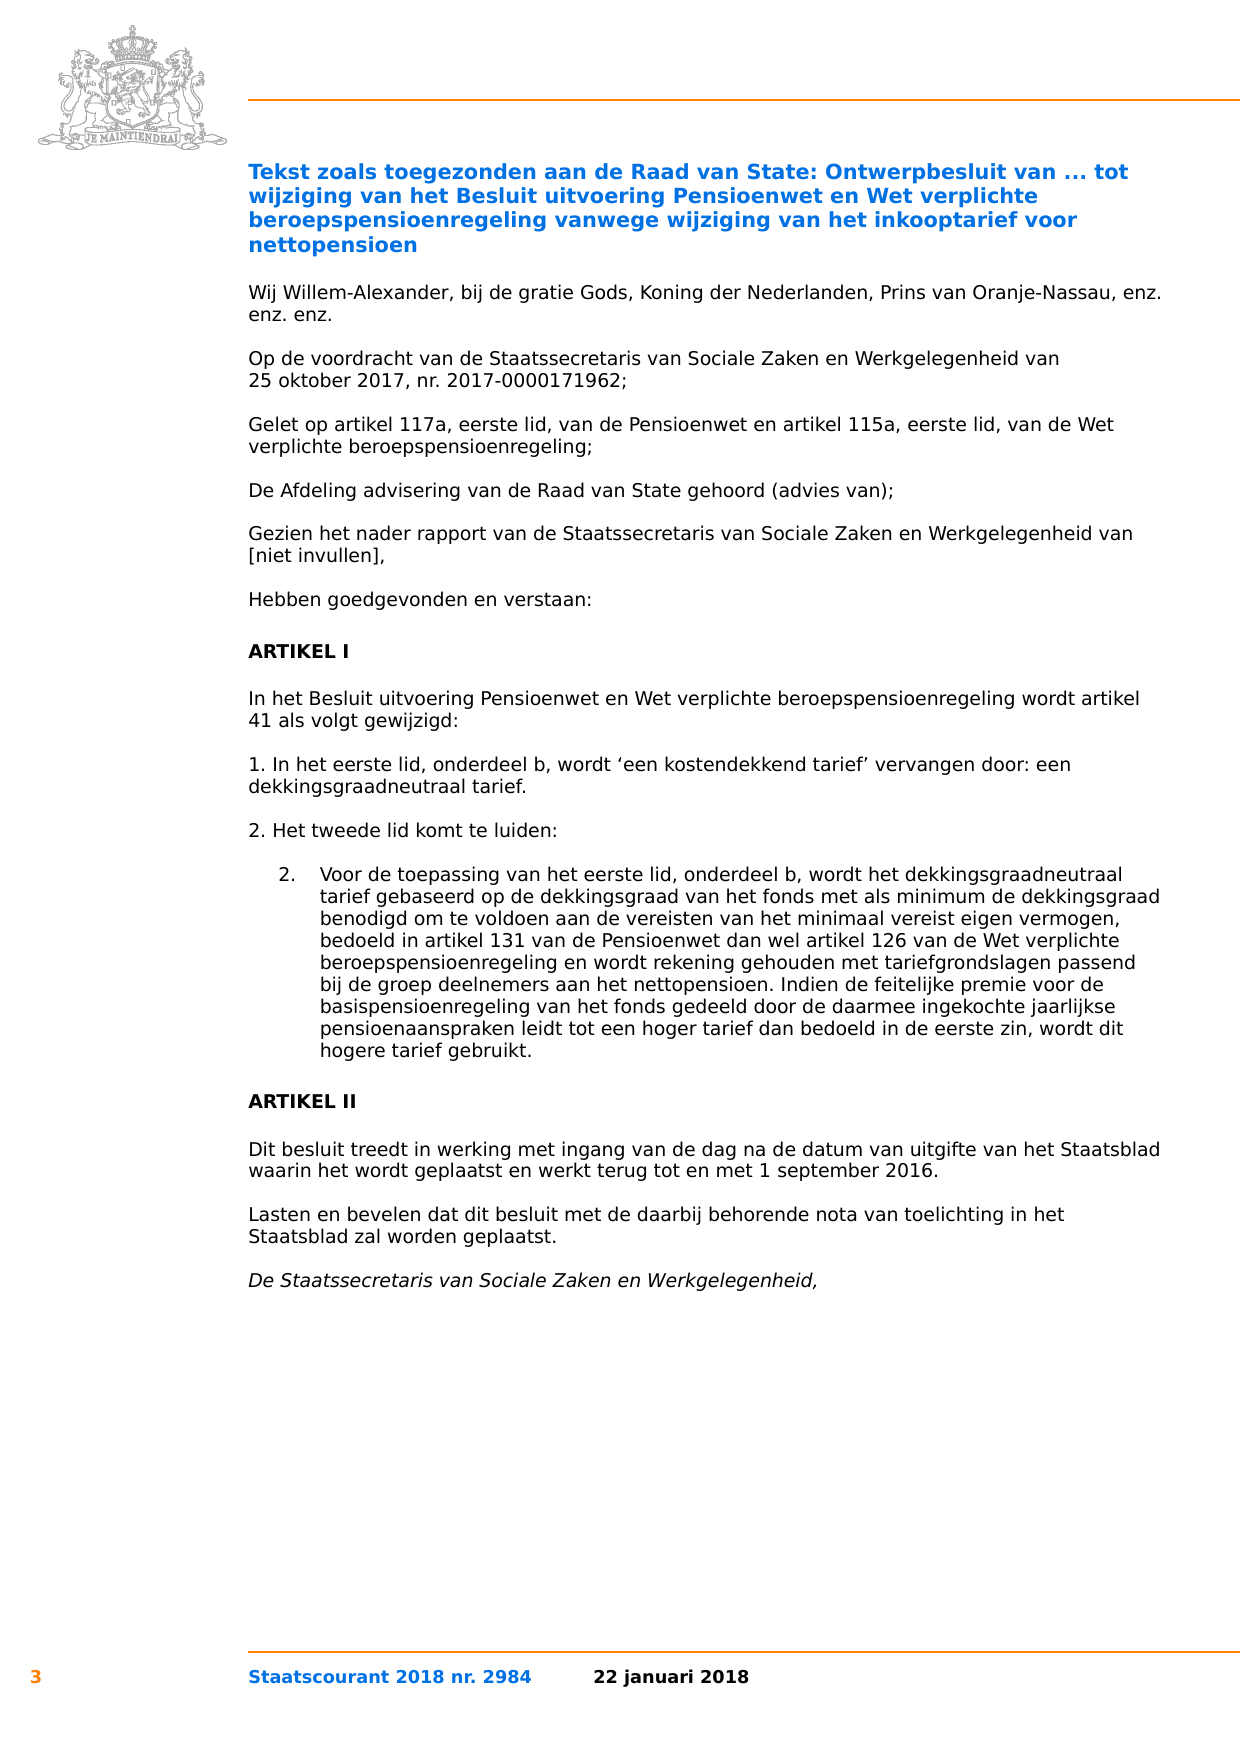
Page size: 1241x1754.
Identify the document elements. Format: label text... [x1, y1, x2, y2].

text Dit besluit treedt in werking met ingang van de dag na de datum van uitgifte van het Staatsblad waarin het wordt geplaatst en werkt terug tot en met 1 september 2016. [248, 1138, 1163, 1182]
subtitle ARTIKEL I [248, 641, 1163, 663]
text Hebben goedgevonden en verstaan: [248, 589, 1163, 611]
text 2. Het tweede lid komt te luiden: [248, 820, 1163, 842]
text Lasten en bevelen dat dit besluit met de daarbij behorende nota van toelichting in het Staatsblad zal worden geplaatst. [248, 1204, 1163, 1248]
text De Staatssecretaris van Sociale Zaken en Werkgelegenheid, [248, 1270, 1163, 1292]
text De Afdeling advisering van de Raad van State gehoord (advies van); [248, 479, 1163, 501]
text Op de voordracht van de Staatssecretaris van Sociale Zaken en Werkgelegenheid van 25 oktober 2017, nr. 2017-0000171962; [248, 348, 1163, 392]
subtitle Tekst zoals toegezonden aan de Raad van State: Ontwerpbesluit van ... tot wijziging van het Besluit uitvoering Pensioenwet en Wet verplichte beroepspensioenregeling vanwege wijziging van het inkooptarief voor nettopensioen [248, 160, 1163, 257]
text Gelet op artikel 117a, eerste lid, van de Pensioenwet en artikel 115a, eerste lid, van de Wet verplichte beroepspensioenregeling; [248, 414, 1163, 458]
text 1. In het eerste lid, onderdeel b, wordt ‘een kostendekkend tarief’ vervangen door: een dekkingsgraadneutraal tarief. [248, 754, 1163, 798]
picture [38, 25, 227, 150]
subtitle ARTIKEL II [248, 1091, 1163, 1113]
text Gezien het nader rapport van de Staatssecretaris van Sociale Zaken en Werkgelegenheid van [niet invullen], [248, 523, 1163, 567]
text Wij Willem-Alexander, bij de gratie Gods, Koning der Nederlanden, Prins van Oranje-Nassau, enz. enz. enz. [248, 282, 1163, 326]
text 2. Voor de toepassing van het eerste lid, onderdeel b, wordt het dekkingsgraadneutraal tarief gebaseerd op de dekkingsgraad van het fonds met als minimum de dekkingsgraad benodigd om te voldoen aan de vereisten van het minimaal vereist eigen vermogen, bedoeld in artikel 131 van de Pensioenwet dan wel artikel 126 van de Wet verplichte beroepspensioenregeling en wordt rekening gehouden met tariefgrondslagen passend bij de groep deelnemers aan het nettopensioen. Indien de feitelijke premie voor de basispensioenregeling van het fonds gedeeld door de daarmee ingekochte jaarlijkse pensioenaanspraken leidt tot een hoger tarief dan bedoeld in de eerste zin, wordt dit hogere tarief gebruikt. [278, 864, 1163, 1061]
text In het Besluit uitvoering Pensioenwet en Wet verplichte beroepspensioenregeling wordt artikel 41 als volgt gewijzigd: [248, 688, 1163, 732]
